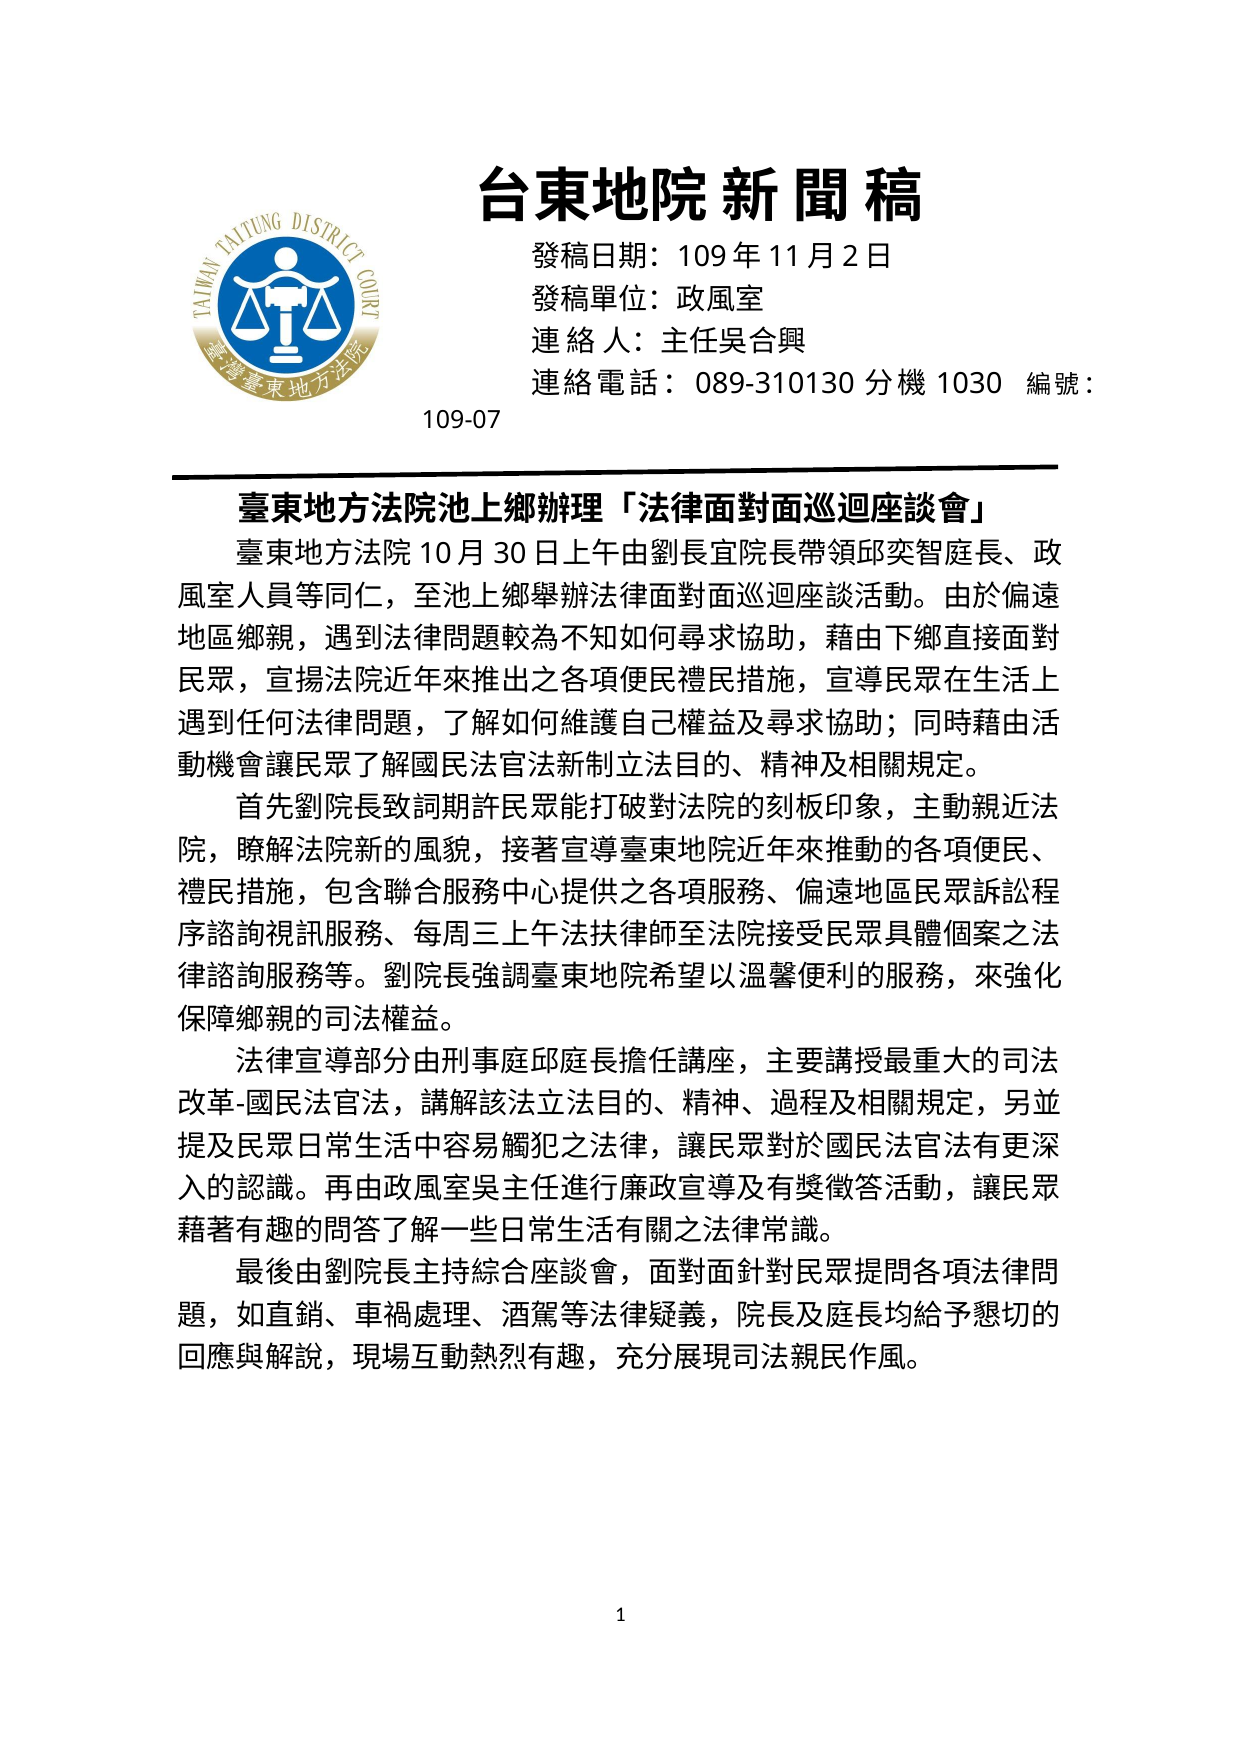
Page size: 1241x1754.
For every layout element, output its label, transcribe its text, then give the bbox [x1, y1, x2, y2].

text 最後由劉院長主持綜合座談會，面對面針對民眾提問各項法律問題，如直銷、車禍處理、酒駕等法律疑義，院長及庭長均給予懇切的回應與解說，現場互動熱烈有趣，充分展現司法親民作風。 [177, 1249, 1063, 1376]
text 臺東地方法院池上鄉辦理「法律面對面巡迴座談會」 [177, 482, 1063, 530]
table_header 台東地院 新 聞 稿 發稿日期：109年11月2日 發稿單位：政風室 連 絡 人：主任吳合興 連絡電話：089-310130分機1030 編號：109-07 [410, 148, 1120, 436]
picture [174, 193, 398, 417]
text 首先劉院長致詞期許民眾能打破對法院的刻板印象，主動親近法院，瞭解法院新的風貌，接著宣導臺東地院近年來推動的各項便民、禮民措施，包含聯合服務中心提供之各項服務、偏遠地區民眾訴訟程序諮詢視訊服務、每周三上午法扶律師至法院接受民眾具體個案之法律諮詢服務等。劉院長強調臺東地院希望以溫馨便利的服務，來強化保障鄉親的司法權益。 [177, 784, 1063, 1037]
text 法律宣導部分由刑事庭邱庭長擔任講座，主要講授最重大的司法改革-國民法官法，講解該法立法目的、精神、過程及相關規定，另並提及民眾日常生活中容易觸犯之法律，讓民眾對於國民法官法有更深入的認識。再由政風室吳主任進行廉政宣導及有獎徵答活動，讓民眾藉著有趣的問答了解一些日常生活有關之法律常識。 [177, 1037, 1063, 1249]
text 臺東地方法院10月30日上午由劉長宜院長帶領邱奕智庭長、政風室人員等同仁，至池上鄉舉辦法律面對面巡迴座談活動。由於偏遠地區鄉親，遇到法律問題較為不知如何尋求協助，藉由下鄉直接面對民眾，宣揚法院近年來推出之各項便民禮民措施，宣導民眾在生活上遇到任何法律問題，了解如何維護自己權益及尋求協助；同時藉由活動機會讓民眾了解國民法官法新制立法目的、精神及相關規定。 [177, 530, 1063, 784]
table_header [161, 148, 410, 436]
